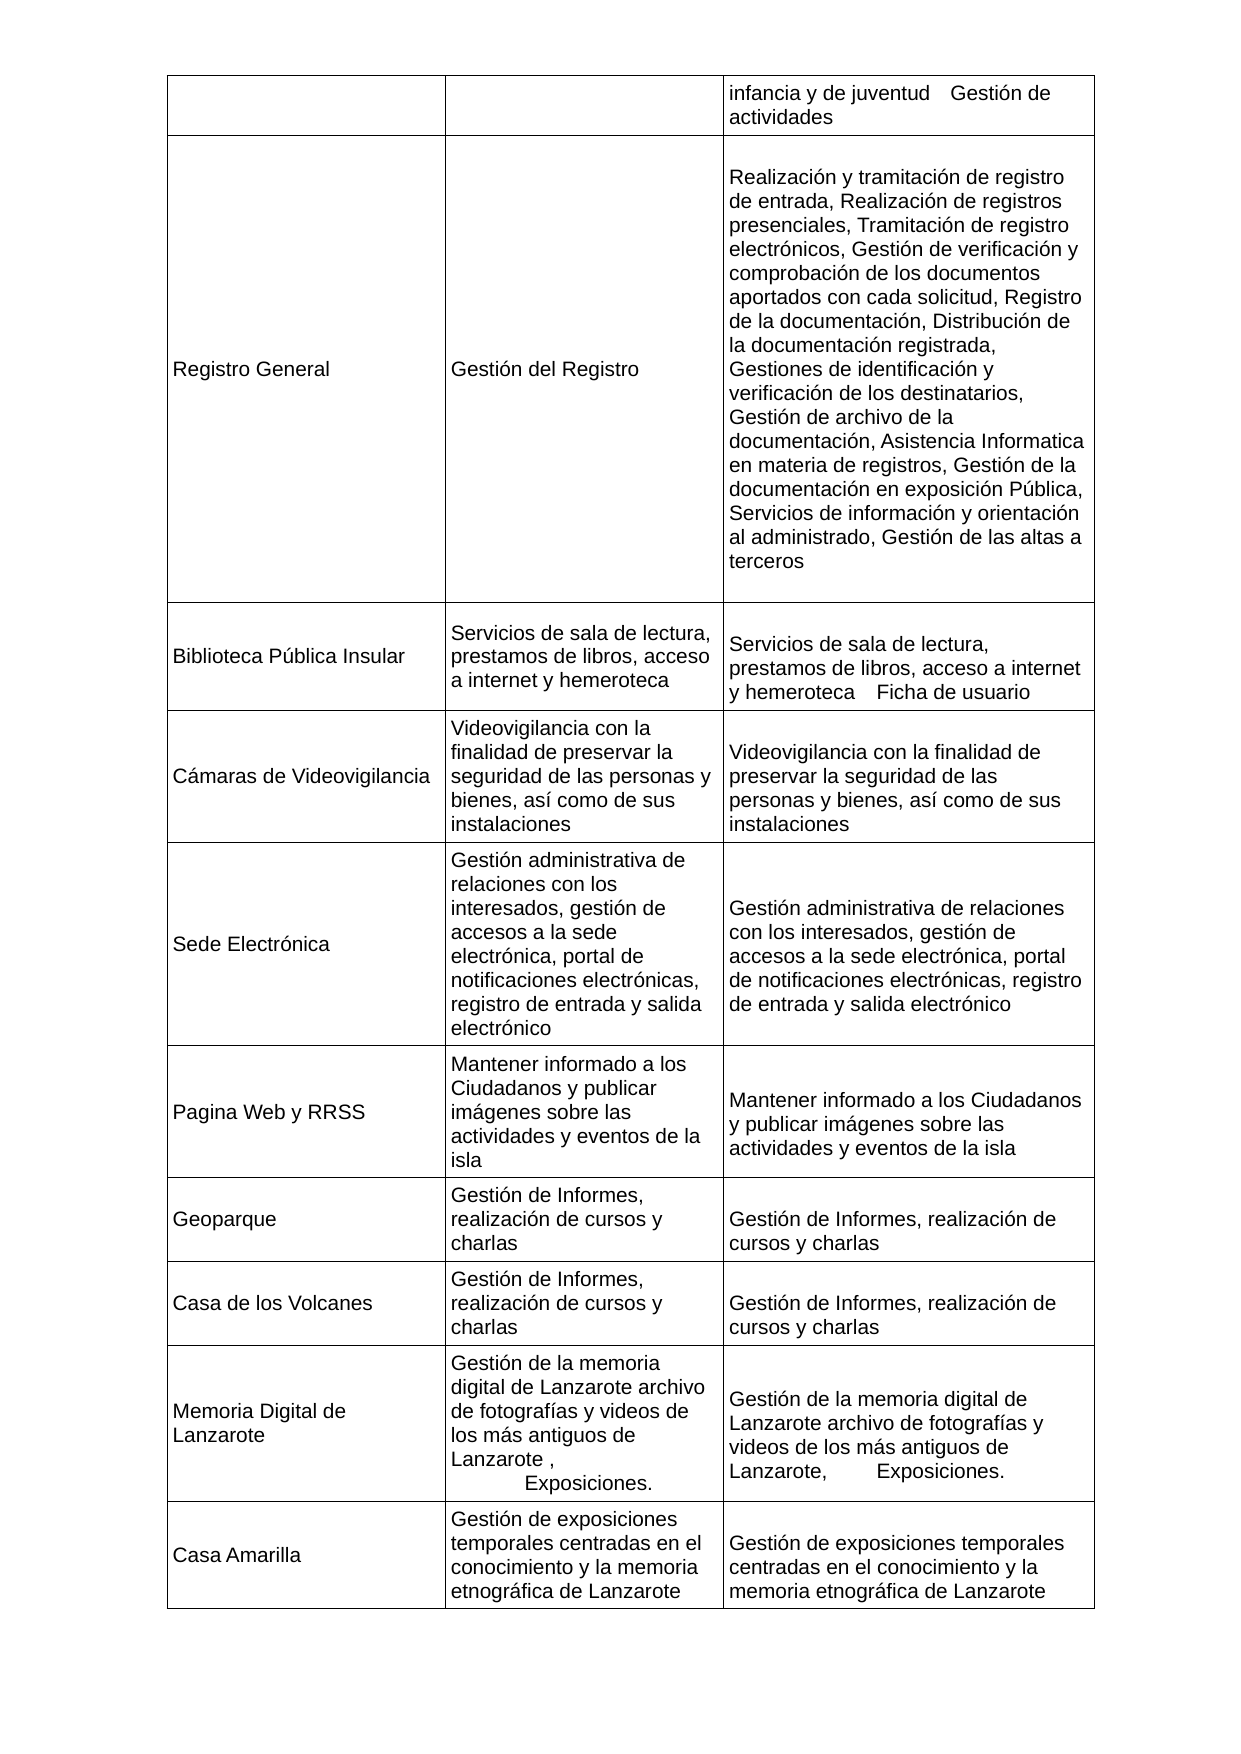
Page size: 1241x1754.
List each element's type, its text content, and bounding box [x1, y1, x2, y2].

table_cell Biblioteca Pública Insular [168, 603, 445, 710]
table_cell Servicios de sala de lectura, prestamos de libros, acceso a internet y hemeroteca Ficha de usuario [724, 603, 1094, 710]
table_cell Gestión del Registro [446, 136, 723, 602]
table_cell Cámaras de Videovigilancia [168, 711, 445, 842]
table_cell infancia y de juventud Gestión de actividades [724, 76, 1094, 135]
table_cell Gestión administrativa de relaciones con los interesados, gestión de accesos a la sede electrónica, portal de notificaciones electrónicas, registro de entrada y salida electrónico [724, 843, 1094, 1045]
table_cell Memoria Digital de Lanzarote [168, 1346, 445, 1501]
table_cell Gestión de exposiciones temporales centradas en el conocimiento y la memoria etnográfica de Lanzarote [446, 1502, 723, 1608]
table_cell Gestión de Informes, realización de cursos y charlas [724, 1178, 1094, 1261]
table_cell Videovigilancia con la finalidad de preservar la seguridad de las personas y bienes, así como de sus instalaciones [446, 711, 723, 842]
table_cell Sede Electrónica [168, 843, 445, 1045]
table_cell Pagina Web y RRSS [168, 1046, 445, 1177]
table_cell [446, 76, 723, 135]
table_cell Registro General [168, 136, 445, 602]
table_cell Gestión de la memoria digital de Lanzarote archivo de fotografías y videos de los más antiguos de Lanzarote, Exposiciones. [724, 1346, 1094, 1501]
table_cell Gestión de Informes, realización de cursos y charlas [724, 1262, 1094, 1345]
table_cell Geoparque [168, 1178, 445, 1261]
table_cell [168, 76, 445, 135]
table_cell Gestión de Informes, realización de cursos y charlas [446, 1262, 723, 1345]
table_cell Gestión administrativa de relaciones con los interesados, gestión de accesos a la sede electrónica, portal de notificaciones electrónicas, registro de entrada y salida electrónico [446, 843, 723, 1045]
table_cell Gestión de Informes, realización de cursos y charlas [446, 1178, 723, 1261]
table_cell Casa Amarilla [168, 1502, 445, 1608]
table_cell Realización y tramitación de registro de entrada, Realización de registros presenciales, Tramitación de registro electrónicos, Gestión de verificación y comprobación de los documentos aportados con cada solicitud, Registro de la documentación, Distribución de la documentación registrada, Gestiones de identificación y verificación de los destinatarios, Gestión de archivo de la documentación, Asistencia Informatica en materia de registros, Gestión de la documentación en exposición Pública, Servicios de información y orientación al administrado, Gestión de las altas a terceros [724, 136, 1094, 602]
table_cell Mantener informado a los Ciudadanos y publicar imágenes sobre las actividades y eventos de la isla [724, 1046, 1094, 1177]
table_cell Videovigilancia con la finalidad de preservar la seguridad de las personas y bienes, así como de sus instalaciones [724, 711, 1094, 842]
table_cell Casa de los Volcanes [168, 1262, 445, 1345]
table_cell Servicios de sala de lectura, prestamos de libros, acceso a internet y hemeroteca [446, 603, 723, 710]
table_cell Gestión de exposiciones temporales centradas en el conocimiento y la memoria etnográfica de Lanzarote [724, 1502, 1094, 1608]
table_cell Gestión de la memoria digital de Lanzarote archivo de fotografías y videos de los más antiguos de Lanzarote , Exposiciones. [446, 1346, 723, 1501]
table_cell Mantener informado a los Ciudadanos y publicar imágenes sobre las actividades y eventos de la isla [446, 1046, 723, 1177]
